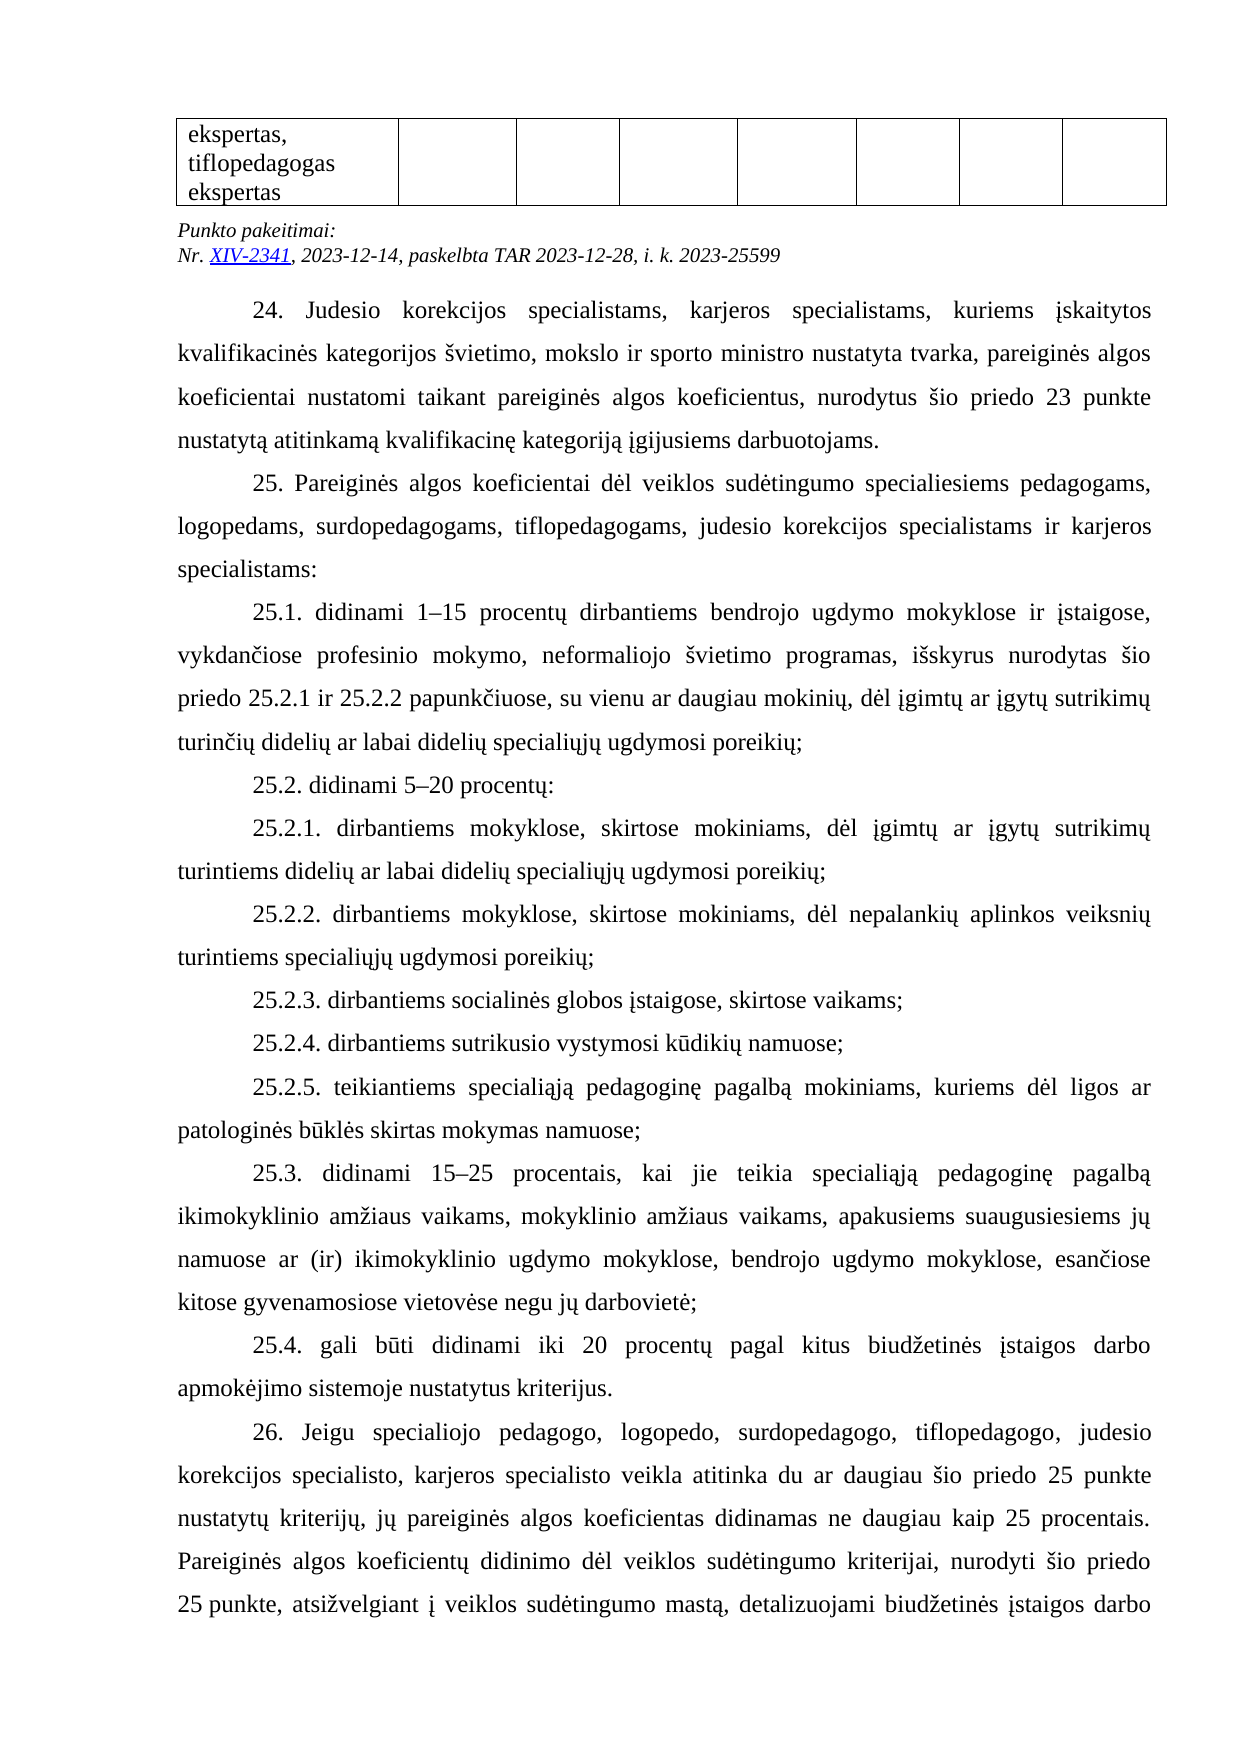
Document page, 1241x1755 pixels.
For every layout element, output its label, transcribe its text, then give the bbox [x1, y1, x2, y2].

text 26. Jeigu specialiojo pedagogo, logopedo, surdopedagogo, tiflopedagogo, judesio korekcijos specialisto, karjeros specialisto veikla atitinka du ar daugiau šio priedo 25 punkte nustatytų kriterijų, jų pareiginės algos koeficientas didinamas ne daugiau kaip 25 procentais. Pareiginės algos koeficientų didinimo dėl veiklos sudėtingumo kriterijai, nurodyti šio priedo 25 punkte, atsižvelgiant į veiklos sudėtingumo mastą, detalizuojami biudžetinės įstaigos darbo [177, 1417, 1152, 1618]
text 25. Pareiginės algos koeficientai dėl veiklos sudėtingumo specialiesiems pedagogams, logopedams, surdopedagogams, tiflopedagogams, judesio korekcijos specialistams ir karjeros specialistams: [177, 468, 1152, 583]
table_cell [399, 119, 516, 205]
text 25.2.5. teikiantiems specialiąją pedagoginę pagalbą mokiniams, kuriems dėl ligos ar patologinės būklės skirtas mokymas namuose; [177, 1072, 1152, 1143]
text 25.2.1. dirbantiems mokyklose, skirtose mokiniams, dėl įgimtų ar įgytų sutrikimų turintiems didelių ar labai didelių specialiųjų ugdymosi poreikių; [177, 813, 1152, 885]
text 25.1. didinami 1–15 procentų dirbantiems bendrojo ugdymo mokyklose ir įstaigose, vykdančiose profesinio mokymo, neformaliojo švietimo programas, išskyrus nurodytas šio priedo 25.2.1 ir 25.2.2 papunkčiuose, su vienu ar daugiau mokinių, dėl įgimtų ar įgytų sutrikimų turinčių didelių ar labai didelių specialiųjų ugdymosi poreikių; [177, 597, 1152, 755]
text 25.3. didinami 15–25 procentais, kai jie teikia specialiąją pedagoginę pagalbą ikimokyklinio amžiaus vaikams, mokyklinio amžiaus vaikams, apakusiems suaugusiesiems jų namuose ar (ir) ikimokyklinio ugdymo mokyklose, bendrojo ugdymo mokyklose, esančiose kitose gyvenamosiose vietovėse negu jų darbovietė; [177, 1158, 1152, 1316]
text 24. Judesio korekcijos specialistams, karjeros specialistams, kuriems įskaitytos kvalifikacinės kategorijos švietimo, mokslo ir sporto ministro nustatyta tvarka, pareiginės algos koeficientai nustatomi taikant pareiginės algos koeficientus, nurodytus šio priedo 23 punkte nustatytą atitinkamą kvalifikacinę kategoriją įgijusiems darbuotojams. [177, 295, 1152, 453]
table_cell ekspertas, tiflopedagogas ekspertas [177, 119, 398, 205]
table_cell [857, 119, 959, 205]
text 25.2.4. dirbantiems sutrikusio vystymosi kūdikių namuose; [177, 1028, 1152, 1057]
text Nr. XIV-2341, 2023-12-14, paskelbta TAR 2023-12-28, i. k. 2023-25599 [177, 242, 1152, 267]
table_cell [960, 119, 1062, 205]
text Punkto pakeitimai: [177, 218, 1152, 242]
text 25.2. didinami 5–20 procentų: [177, 770, 1152, 798]
table_cell [620, 119, 737, 205]
table_cell [738, 119, 856, 205]
table_cell [1063, 119, 1166, 205]
text 25.2.2. dirbantiems mokyklose, skirtose mokiniams, dėl nepalankių aplinkos veiksnių turintiems specialiųjų ugdymosi poreikių; [177, 899, 1152, 971]
text 25.4. gali būti didinami iki 20 procentų pagal kitus biudžetinės įstaigos darbo apmokėjimo sistemoje nustatytus kriterijus. [177, 1330, 1152, 1402]
text 25.2.3. dirbantiems socialinės globos įstaigose, skirtose vaikams; [177, 985, 1152, 1014]
table_cell [517, 119, 619, 205]
